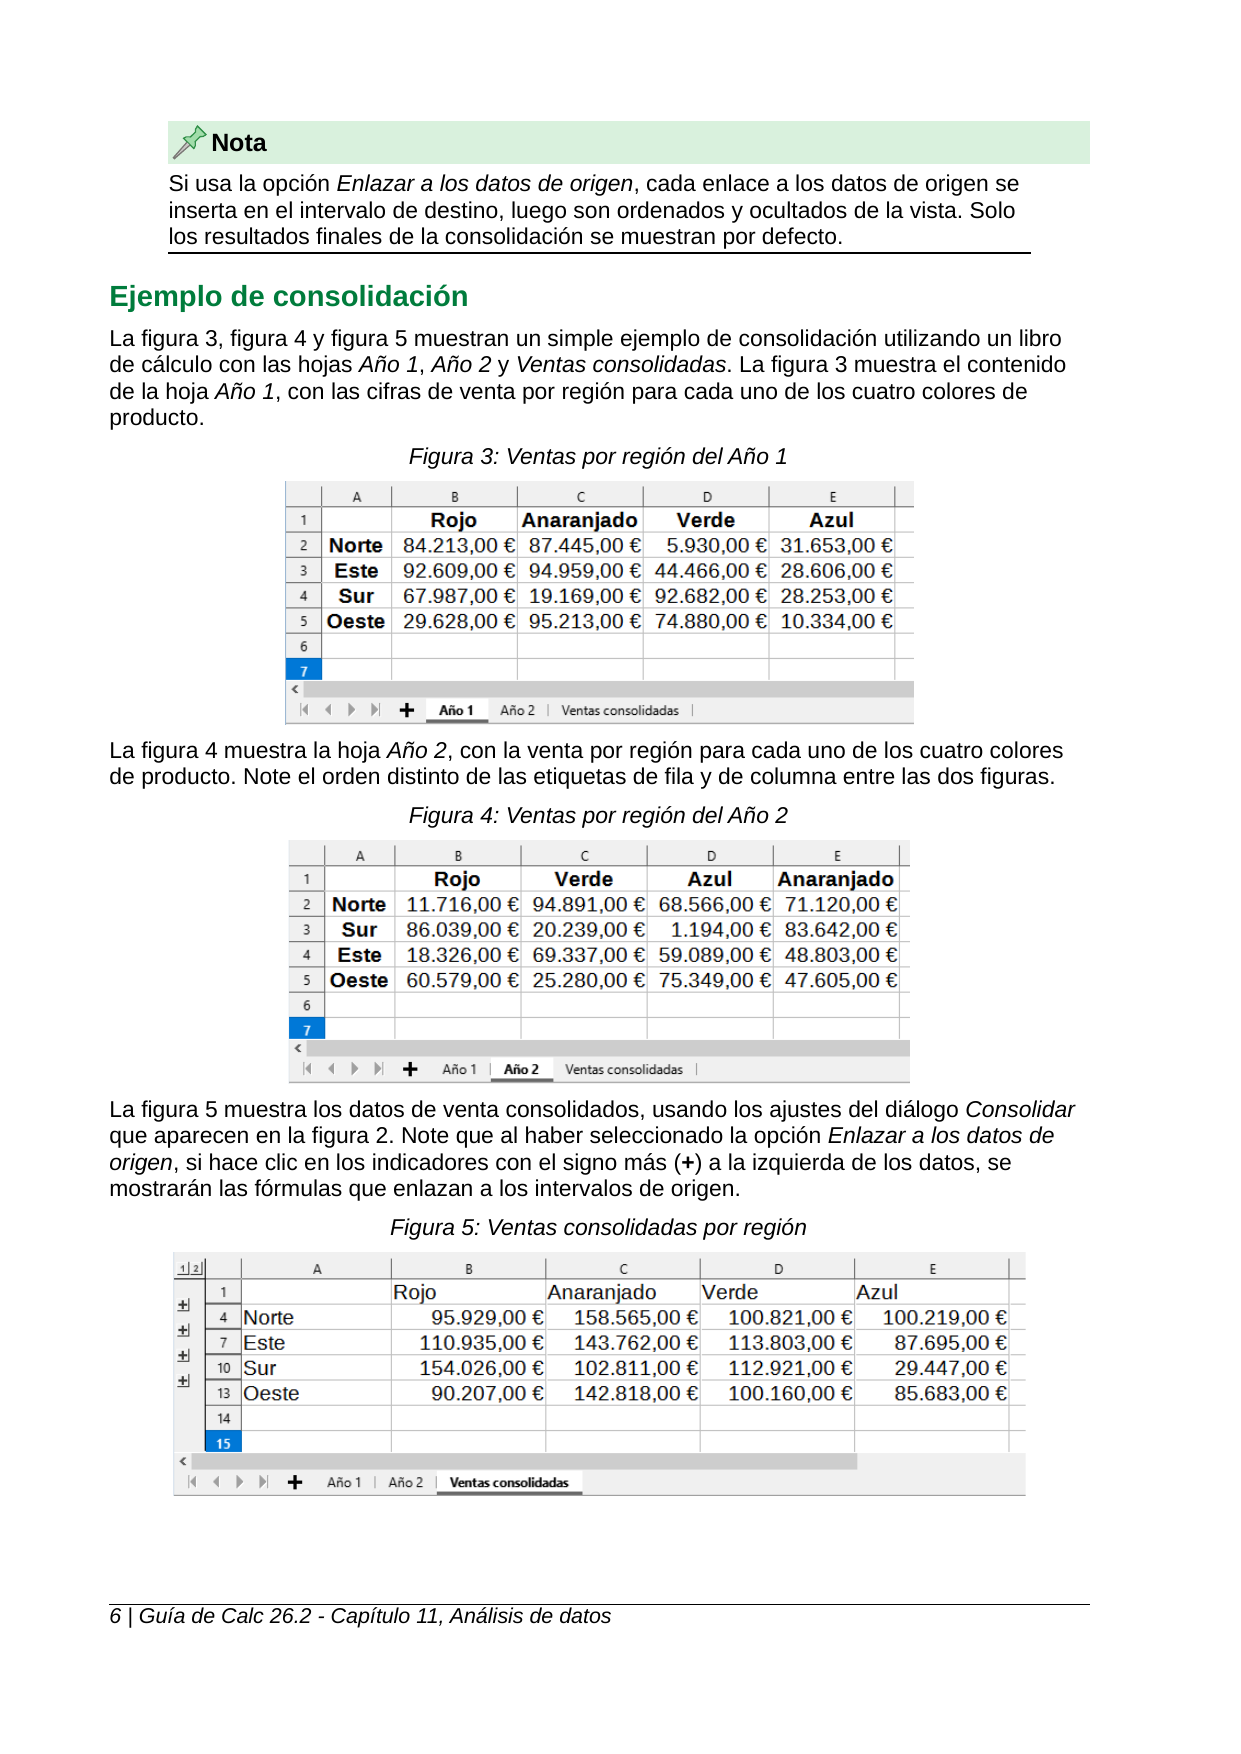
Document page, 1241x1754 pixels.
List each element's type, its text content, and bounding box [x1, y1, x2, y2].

picture [285, 481, 914, 725]
subtitle Nota [168, 121, 1090, 164]
text Figura 5: Ventas consolidadas por región [173, 1214, 1026, 1240]
picture [288, 840, 910, 1084]
text La figura 4 muestra la hoja Año 2, con la venta por región para cada uno de los cuatro colores de producto. Note el orden distinto de las etiquetas de fila y de columna entre las dos figuras. [109, 737, 1090, 789]
text La figura 5 muestra los datos de venta consolidados, usando los ajustes del diálogo Consolidar que aparecen en la figura 2. Note que al haber seleccionado la opción Enlazar a los datos de origen, si hace clic en los indicadores con el signo más (+) a la izquierda de los datos, se mostrarán las fórmulas que enlazan a los intervalos de origen. [109, 1096, 1090, 1201]
subtitle Ejemplo de consolidación [109, 279, 1090, 313]
text Si usa la opción Enlazar a los datos de origen, cada enlace a los datos de origen se inserta en el intervalo de destino, luego son ordenados y ocultados de la vista. Solo los resultados finales de la consolidación se muestran por defecto. [168, 170, 1031, 252]
text Figura 3: Ventas por región del Año 1 [285, 443, 914, 469]
text Figura 4: Ventas por región del Año 2 [289, 802, 910, 828]
picture [173, 1252, 1026, 1496]
text La figura 3, figura 4 y figura 5 muestran un simple ejemplo de consolidación utilizando un libro de cálculo con las hojas Año 1, Año 2 y Ventas consolidadas. La figura 3 muestra el contenido de la hoja Año 1, con las cifras de venta por región para cada uno de los cuatro colores de producto. [109, 325, 1090, 430]
